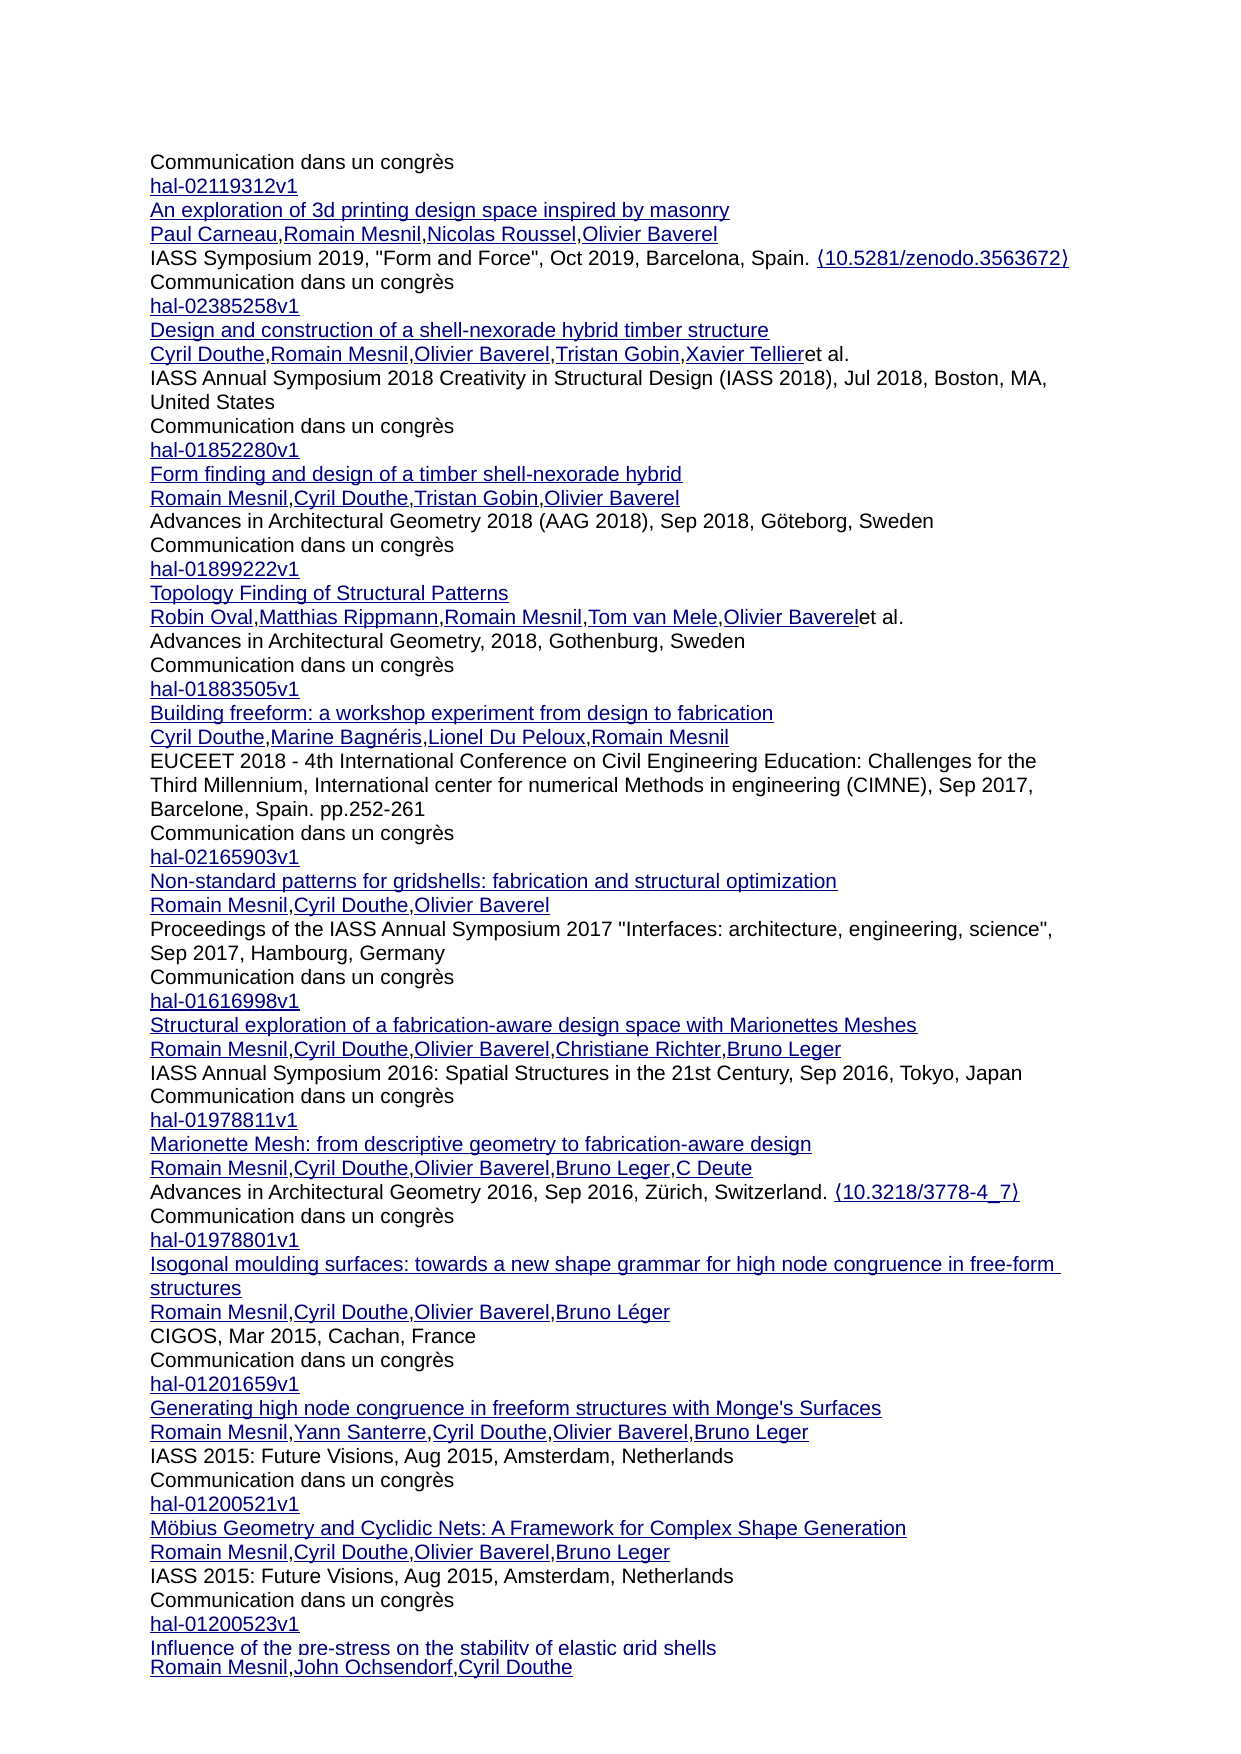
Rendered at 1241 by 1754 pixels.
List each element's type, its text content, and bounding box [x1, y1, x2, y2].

table_cell An exploration of 3d printing design space inspired by masonry Paul Carneau,Romain Mesnil,Nicolas Roussel,Olivier Baverel IASS Symposium 2019, "Form and Force", Oct 2019, Barcelona, Spain. ⟨10.5281/zenodo.3563672⟩ Communication dans un congrès hal-02385258v1 [150, 198, 1090, 318]
table_cell Structural exploration of a fabrication-aware design space with Marionettes Meshes Romain Mesnil,Cyril Douthe,Olivier Baverel,Christiane Richter,Bruno Leger IASS Annual Symposium 2016: Spatial Structures in the 21st Century, Sep 2016, Tokyo, Japan Communication dans un congrès hal-01978811v1 [150, 1013, 1090, 1132]
table_cell Design and construction of a shell-nexorade hybrid timber structure Cyril Douthe,Romain Mesnil,Olivier Baverel,Tristan Gobin,Xavier Tellieret al. IASS Annual Symposium 2018 Creativity in Structural Design (IASS 2018), Jul 2018, Boston, MA, United States Communication dans un congrès hal-01852280v1 [150, 318, 1090, 461]
table_cell Influence of the pre-stress on the stability of elastic grid shells Romain Mesnil,John Ochsendorf,Cyril Douthe [150, 1635, 1090, 1679]
table_cell Generating high node congruence in freeform structures with Monge's Surfaces Romain Mesnil,Yann Santerre,Cyril Douthe,Olivier Baverel,Bruno Leger IASS 2015: Future Visions, Aug 2015, Amsterdam, Netherlands Communication dans un congrès hal-01200521v1 [150, 1396, 1090, 1516]
table_cell Topology Finding of Structural Patterns Robin Oval,Matthias Rippmann,Romain Mesnil,Tom van Mele,Olivier Baverelet al. Advances in Architectural Geometry, 2018, Gothenburg, Sweden Communication dans un congrès hal-01883505v1 [150, 581, 1090, 701]
table_cell Building freeform: a workshop experiment from design to fabrication Cyril Douthe,Marine Bagnéris,Lionel Du Peloux,Romain Mesnil EUCEET 2018 - 4th International Conference on Civil Engineering Education: Challenges for the Third Millennium, International center for numerical Methods in engineering (CIMNE), Sep 2017, Barcelone, Spain. pp.252-261 Communication dans un congrès hal-02165903v1 [150, 701, 1090, 869]
table_cell Marionette Mesh: from descriptive geometry to fabrication-aware design Romain Mesnil,Cyril Douthe,Olivier Baverel,Bruno Leger,C Deute Advances in Architectural Geometry 2016, Sep 2016, Zürich, Switzerland. ⟨10.3218/3778-4_7⟩ Communication dans un congrès hal-01978801v1 [150, 1132, 1090, 1252]
table_cell Möbius Geometry and Cyclidic Nets: A Framework for Complex Shape Generation Romain Mesnil,Cyril Douthe,Olivier Baverel,Bruno Leger IASS 2015: Future Visions, Aug 2015, Amsterdam, Netherlands Communication dans un congrès hal-01200523v1 [150, 1516, 1090, 1635]
table_cell Form finding and design of a timber shell-nexorade hybrid Romain Mesnil,Cyril Douthe,Tristan Gobin,Olivier Baverel Advances in Architectural Geometry 2018 (AAG 2018), Sep 2018, Göteborg, Sweden Communication dans un congrès hal-01899222v1 [150, 461, 1090, 581]
table_cell Isogonal moulding surfaces: towards a new shape grammar for high node congruence in free-form structures Romain Mesnil,Cyril Douthe,Olivier Baverel,Bruno Léger CIGOS, Mar 2015, Cachan, France Communication dans un congrès hal-01201659v1 [150, 1252, 1090, 1396]
table_cell Communication dans un congrès hal-02119312v1 [150, 150, 1090, 198]
table_cell Non-standard patterns for gridshells: fabrication and structural optimization Romain Mesnil,Cyril Douthe,Olivier Baverel Proceedings of the IASS Annual Symposium 2017 "Interfaces: architecture, engineering, science", Sep 2017, Hambourg, Germany Communication dans un congrès hal-01616998v1 [150, 869, 1090, 1012]
